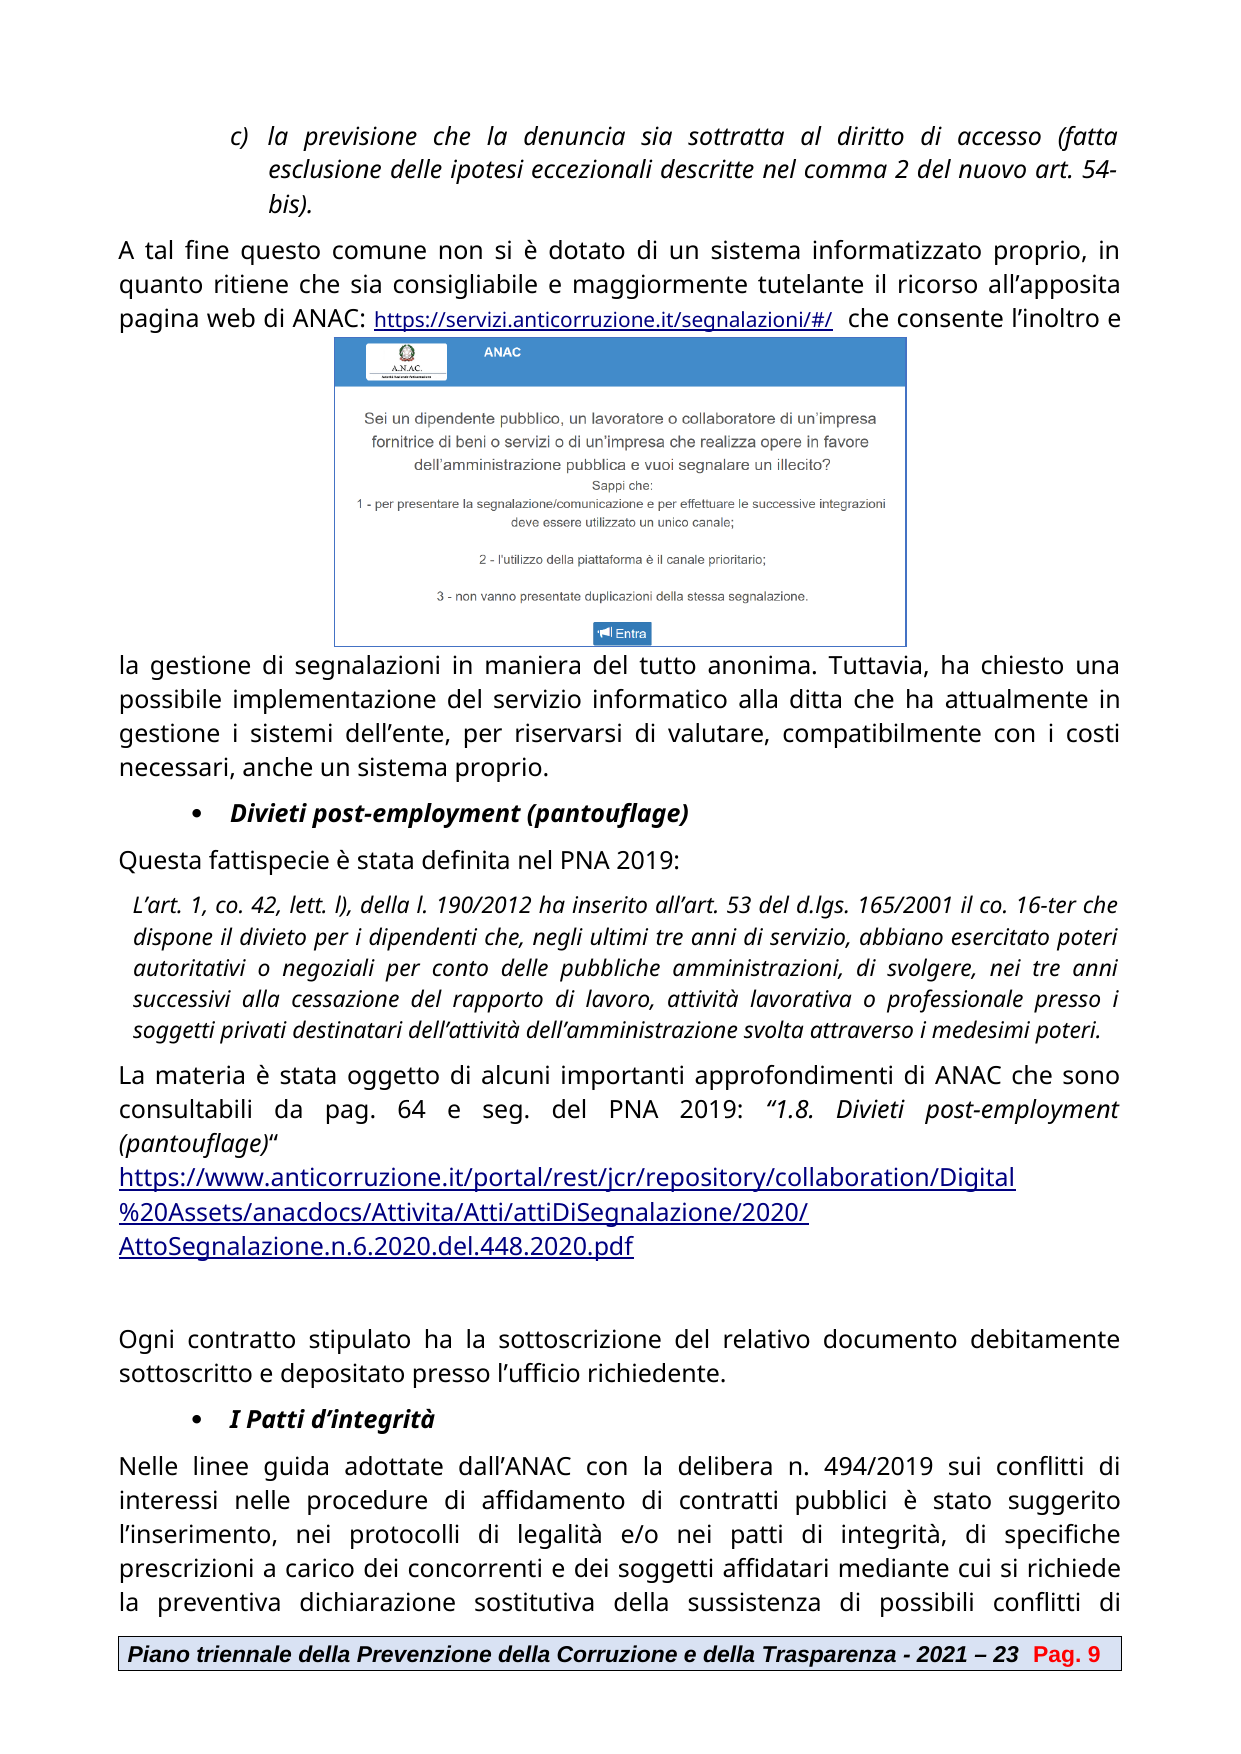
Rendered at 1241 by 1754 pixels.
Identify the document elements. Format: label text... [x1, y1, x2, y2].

text L’art. 1, co. 42, lett. l), della l. 190/2012 ha inserito all’art. 53 del d.lgs. 165/2001 il co. 16-ter che dispone il divieto per i dipendenti che, negli ultimi tre anni di servizio, abbiano esercitato poteri autoritativi o negoziali per conto delle pubbliche amministrazioni, di svolgere, nei tre anni successivi alla cessazione del rapporto di lavoro, attività lavorativa o professionale presso i soggetti privati destinatari dell’attività dell’amministrazione svolta attraverso i medesimi poteri. [132, 889, 1122, 1045]
text La materia è stata oggetto di alcuni importanti approfondimenti di ANAC che sono consultabili da pag. 64 e seg. del PNA 2019: “1.8. Divieti post-employment (pantouflage)“ https://www.anticorruzione.it/portal/rest/jcr/repository/collaboration/Digital%20Assets/anacdocs/Attivita/Atti/attiDiSegnalazione/2020/AttoSegnalazione.n.6.2020.del.448.2020.pdf [118, 1058, 1122, 1262]
list Divieti post-employment (pantouflage) [192, 796, 1122, 830]
text Nelle linee guida adottate dall’ANAC con la delibera n. 494/2019 sui conflitti di interessi nelle procedure di affidamento di contratti pubblici è stato suggerito l’inserimento, nei protocolli di legalità e/o nei patti di integrità, di specifiche prescrizioni a carico dei concorrenti e dei soggetti affidatari mediante cui si richiede la preventiva dichiarazione sostitutiva della sussistenza di possibili conflitti di [118, 1448, 1122, 1619]
text Questa fattispecie è stata definita nel PNA 2019: [118, 843, 1122, 877]
text Ogni contratto stipulato ha la sottoscrizione del relativo documento debitamente sottoscritto e depositato presso l’ufficio richiedente. [118, 1321, 1122, 1389]
text A tal fine questo comune non si è dotato di un sistema informatizzato proprio, in quanto ritiene che sia consigliabile e maggiormente tutelante il ricorso all’apposita pagina web di ANAC: https://servizi.anticorruzione.it/segnalazioni/#/ che consente l’inoltro e la gestione di segnalazioni in maniera del tutto anonima. Tuttavia, ha chiesto una possibile implementazione del servizio informatico alla ditta che ha attualmente in gestione i sistemi dell’ente, per riservarsi di valutare, compatibilmente con i costi necessari, anche un sistema proprio. [118, 233, 1122, 783]
list I Patti d’integrità [192, 1402, 1122, 1436]
list la previsione che la denuncia sia sottratta al diritto di accesso (fatta esclusione delle ipotesi eccezionali descritte nel comma 2 del nuovo art. 54-bis). [230, 118, 1122, 220]
